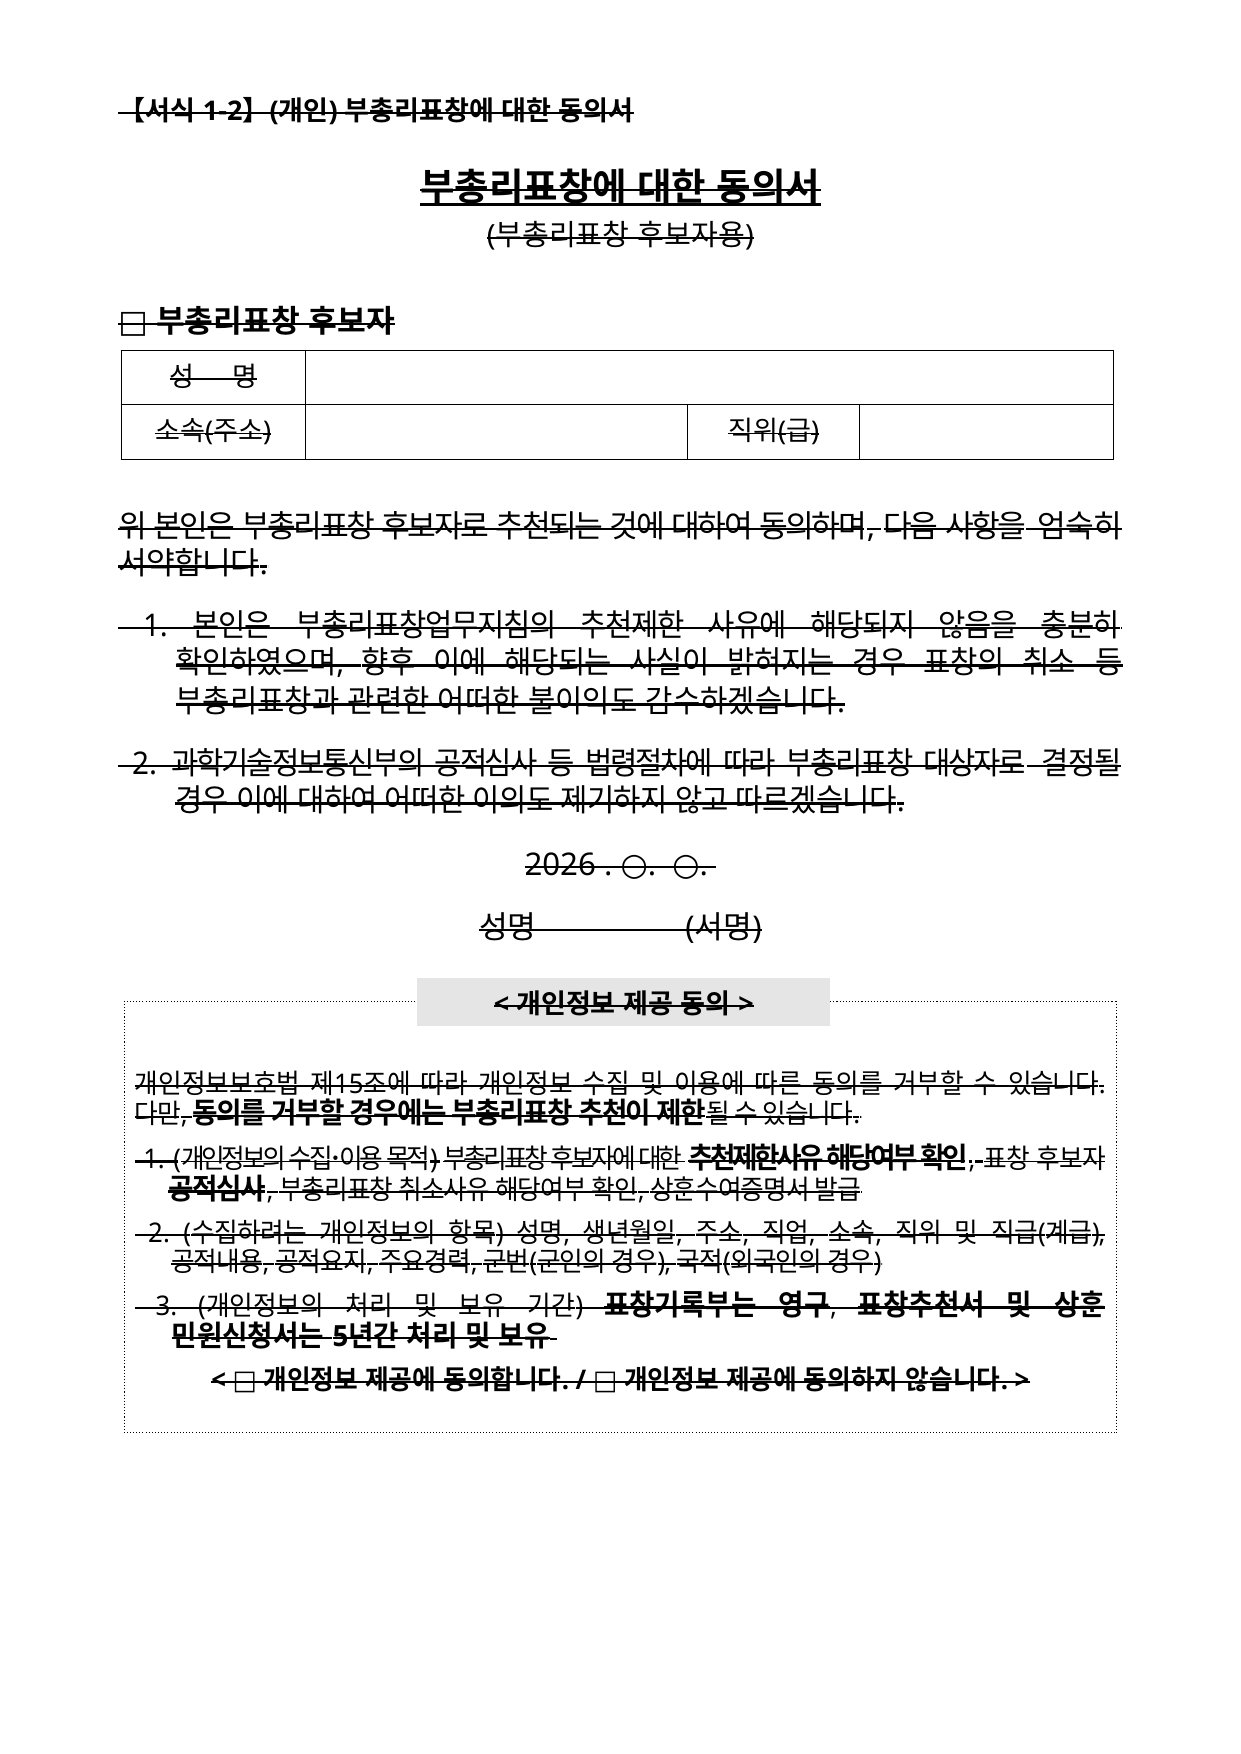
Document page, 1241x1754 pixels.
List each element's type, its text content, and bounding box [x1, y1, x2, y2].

table_header < 개인정보 제공 동의 > [417, 978, 830, 1026]
text 1. 본인은 부총리표창업무지침의 추천제한 사유에 해당되지 않음을 충분히 확인하였으며, 향후 이에 해당되는 사실이 밝혀지는 경우 표창의 취소 등 부총리표창과 관련한 어떠한 불이익도 감수하겠습니다. [118, 605, 1122, 627]
text 위 본인은 부총리표창 후보자로 추천되는 것에 대하여 동의하며, 다음 사항을 엄숙히 서약합니다. [118, 506, 1122, 584]
table_header [124, 978, 417, 1001]
table_cell [306, 405, 687, 458]
table_cell 소속(주소) [122, 405, 305, 458]
text (부총리표창 후보자용) [118, 212, 1122, 254]
text 부총리표창에 대한 동의서 [118, 156, 1122, 211]
table_cell [830, 1001, 1116, 1026]
text □ 부총리표창 후보자 [118, 296, 1122, 342]
table_header [306, 351, 1113, 404]
table_cell [860, 405, 1113, 458]
table_header 성 명 [122, 351, 305, 404]
text 2026 . ○. ○. [118, 846, 1122, 882]
table_cell [124, 1001, 417, 1026]
text 성명 (서명) [118, 907, 1122, 946]
table_cell 개인정보보호법 제15조에 따라 개인정보 수집 및 이용에 따른 동의를 거부할 수 있습니다. 다만, 동의를 거부할 경우에는 부총리표창 추천이 제한될 수 있습니다. 1. (개인정보의 수집･이용 목적) 부총리표창 후보자에 대한 추천제한사유 해당여부 확인, 표창 후보자 공적심사, 부총리표창 취소사유 해당여부 확인, 상훈수여증명서 발급 2. (수집하려는 개인정보의 항목) 성명, 생년월일, 주소, 직업, 소속, 직위 및 직급(계급), 공적내용, 공적요지, 주요경력, 군번(군인의 경우), 국적(외국인의 경우) 3. (개인정보의 처리 및 보유 기간) 표창기록부는 영구, 표창추천서 및 상훈 민원신청서는 5년간 처리 및 보유 < □ 개인정보 제공에 동의합니다. / □ 개인정보 제공에 동의하지 않습니다. > [124, 1026, 1116, 1432]
text 1. 본인은 부총리표창업무지침의 추천제한 사유에 해당되지 않음을 충분히 확인하였으며, 향후 이에 해당되는 사실이 밝혀지는 경우 표창의 취소 등 부총리표창과 관련한 어떠한 불이익도 감수하겠습니다. [118, 628, 1122, 722]
text 2. 과학기술정보통신부의 공적심사 등 법령절차에 따라 부총리표창 대상자로 결정될 경우 이에 대하여 어떠한 이의도 제기하지 않고 따르겠습니다. [118, 743, 1122, 821]
table_cell 직위(급) [688, 405, 859, 458]
text 【서식 1-2】(개인) 부총리표창에 대한 동의서 [118, 88, 1122, 128]
table_header [830, 978, 1116, 1001]
